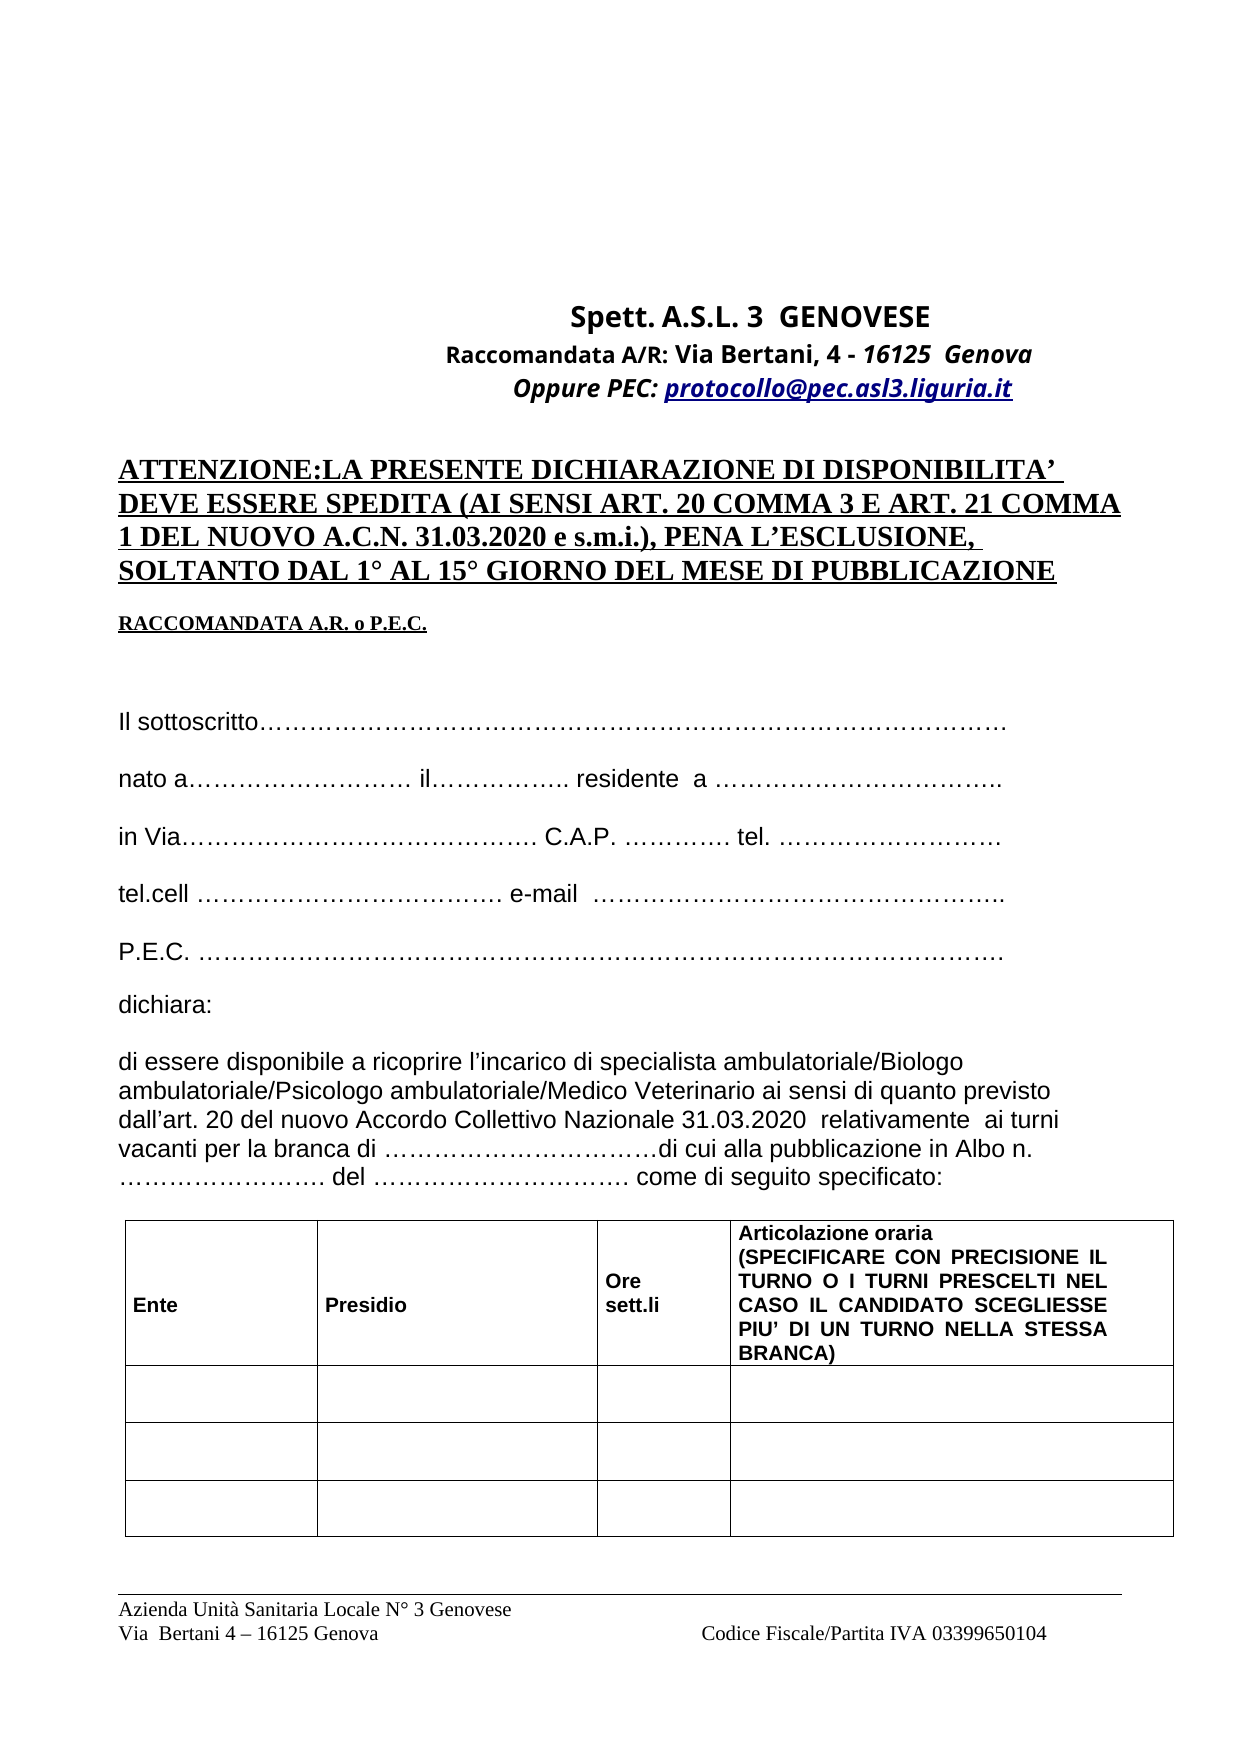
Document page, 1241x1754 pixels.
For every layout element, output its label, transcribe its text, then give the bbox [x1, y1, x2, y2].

text dichiara: [118, 990, 1063, 1018]
subtitle Raccomandata A/R: Via Bertani, 4 - 16125 Genova [118, 336, 1122, 370]
text RACCOMANDATA A.R. o P.E.C. [118, 611, 1122, 635]
table_cell [126, 1481, 317, 1536]
table_cell [318, 1366, 597, 1422]
table_cell [598, 1481, 730, 1536]
text ATTENZIONE:LA PRESENTE DICHIARAZIONE DI DISPONIBILITA’ DEVE ESSERE SPEDITA (AI SENSI ART. 20 COMMA 3 E ART. 21 COMMA 1 DEL NUOVO A.C.N. 31.03.2020 e s.m.i.), PENA L’ESCLUSIONE, SOLTANTO DAL 1° AL 15° GIORNO DEL MESE DI PUBBLICAZIONE [118, 452, 1122, 587]
table_header Ente [126, 1221, 317, 1364]
table_header Presidio [318, 1221, 597, 1364]
text P.E.C. ……………………………………………………………………………………. [118, 937, 1122, 966]
table_cell [598, 1366, 730, 1422]
table_cell [731, 1423, 1173, 1479]
table_cell [598, 1423, 730, 1479]
table_header Articolazione oraria (SPECIFICARE CON PRECISIONE IL TURNO O I TURNI PRESCELTI NEL CASO IL CANDIDATO SCEGLIESSE PIU’ DI UN TURNO NELLA STESSA BRANCA) [731, 1221, 1173, 1364]
table_header Ore sett.li [598, 1221, 730, 1364]
table_cell [731, 1481, 1173, 1536]
table_cell [731, 1366, 1173, 1422]
subtitle Spett. A.S.L. 3 GENOVESE [118, 297, 1122, 336]
text di essere disponibile a ricoprire l’incarico di specialista ambulatoriale/Biologo ambulatoriale/Psicologo ambulatoriale/Medico Veterinario ai sensi di quanto previsto dall’art. 20 del nuovo Accordo Collettivo Nazionale 31.03.2020 relativamente ai turni vacanti per la branca di ……………………………di cui alla pubblicazione in Albo n. ……………………. del …………………………. come di seguito specificato: [118, 1047, 1063, 1191]
text nato a……………………… il…………….. residente a …………………………….. [118, 764, 1063, 793]
table_cell [318, 1481, 597, 1536]
table_cell [126, 1366, 317, 1422]
text in Via……………………………………. C.A.P. …………. tel. ……………………… [118, 822, 1122, 851]
table_cell [126, 1423, 317, 1479]
text Il sottoscritto……………………………………………………………………………… [118, 707, 1063, 736]
text tel.cell ………………………………. e-mail ………………………………………….. [118, 879, 1122, 908]
table_cell [318, 1423, 597, 1479]
subtitle Oppure PEC: protocollo@pec.asl3.liguria.it [118, 370, 1122, 404]
